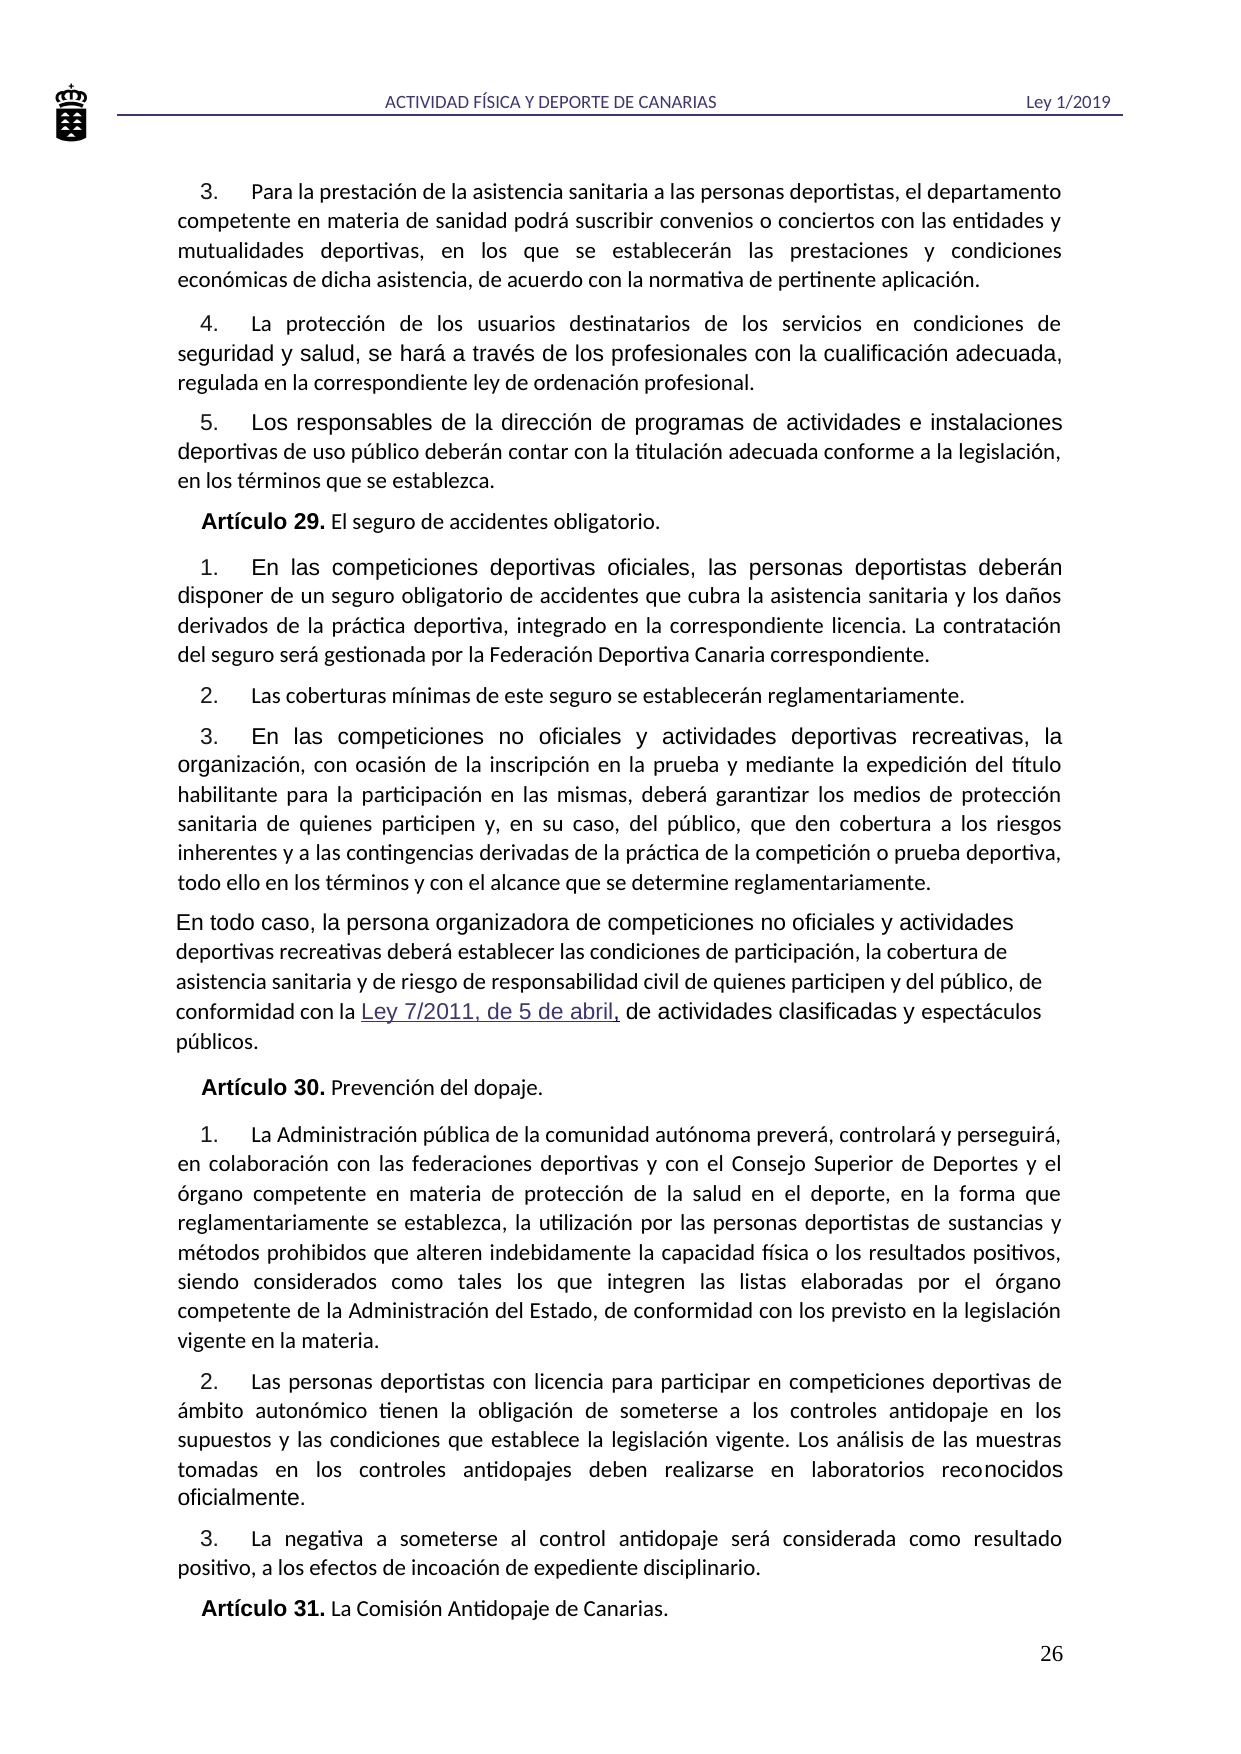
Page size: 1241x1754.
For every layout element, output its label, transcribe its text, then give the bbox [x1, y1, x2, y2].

text Artículo 29. El seguro de accidentes obligatorio. [201, 507, 1063, 535]
list Las coberturas mínimas de este seguro se establecerán reglamentariamente. [177, 682, 1063, 709]
list La protección de los usuarios destinatarios de los servicios en condiciones de seguridad y salud, se hará a través de los profesionales con la cualificación adecuada, regulada en la correspondiente ley de ordenación profesional. [177, 309, 1063, 396]
text Artículo 31. La Comisión Antidopaje de Canarias. [201, 1594, 1063, 1622]
list Los responsables de la dirección de programas de actividades e instalaciones deportivas de uso público deberán contar con la titulación adecuada conforme a la legislación, en los términos que se establezca. [177, 409, 1063, 494]
list Las personas deportistas con licencia para participar en competiciones deportivas de ámbito autonómico tienen la obligación de someterse a los controles antidopaje en los supuestos y las condiciones que establece la legislación vigente. Los análisis de las muestras tomadas en los controles antidopajes deben realizarse en laboratorios reconocidos oficialmente. [177, 1367, 1063, 1511]
list Para la prestación de la asistencia sanitaria a las personas deportistas, el departamento competente en materia de sanidad podrá suscribir convenios o conciertos con las entidades y mutualidades deportivas, en los que se establecerán las prestaciones y condiciones económicas de dicha asistencia, de acuerdo con la normativa de pertinente aplicación. [177, 177, 1063, 293]
text En todo caso, la persona organizadora de competiciones no oficiales y actividades deportivas recreativas deberá establecer las condiciones de participación, la cobertura de asistencia sanitaria y de riesgo de responsabilidad civil de quienes participen y del público, de conformidad con la Ley 7/2011, de 5 de abril, de actividades clasificadas y espectáculos públicos. [176, 909, 1063, 1055]
text Artículo 30. Prevención del dopaje. [201, 1073, 1063, 1102]
list La Administración pública de la comunidad autónoma preverá, controlará y perseguirá, en colaboración con las federaciones deportivas y con el Consejo Superior de Deportes y el órgano competente en materia de protección de la salud en el deporte, en la forma que reglamentariamente se establezca, la utilización por las personas deportistas de sustancias y métodos prohibidos que alteren indebidamente la capacidad física o los resultados positivos, siendo considerados como tales los que integren las listas elaboradas por el órgano competente de la Administración del Estado, de conformidad con los previsto en la legislación vigente en la materia. [177, 1120, 1063, 1354]
list La negativa a someterse al control antidopaje será considerada como resultado positivo, a los efectos de incoación de expediente disciplinario. [177, 1524, 1063, 1581]
list En las competiciones no oficiales y actividades deportivas recreativas, la organización, con ocasión de la inscripción en la prueba y mediante la expedición del título habilitante para la participación en las mismas, deberá garantizar los medios de protección sanitaria de quienes participen y, en su caso, del público, que den cobertura a los riesgos inherentes y a las contingencias derivadas de la práctica de la competición o prueba deportiva, todo ello en los términos y con el alcance que se determine reglamentariamente. [177, 723, 1063, 896]
list En las competiciones deportivas oficiales, las personas deportistas deberán disponer de un seguro obligatorio de accidentes que cubra la asistencia sanitaria y los daños derivados de la práctica deportiva, integrado en la correspondiente licencia. La contratación del seguro será gestionada por la Federación Deportiva Canaria correspondiente. [177, 554, 1063, 668]
